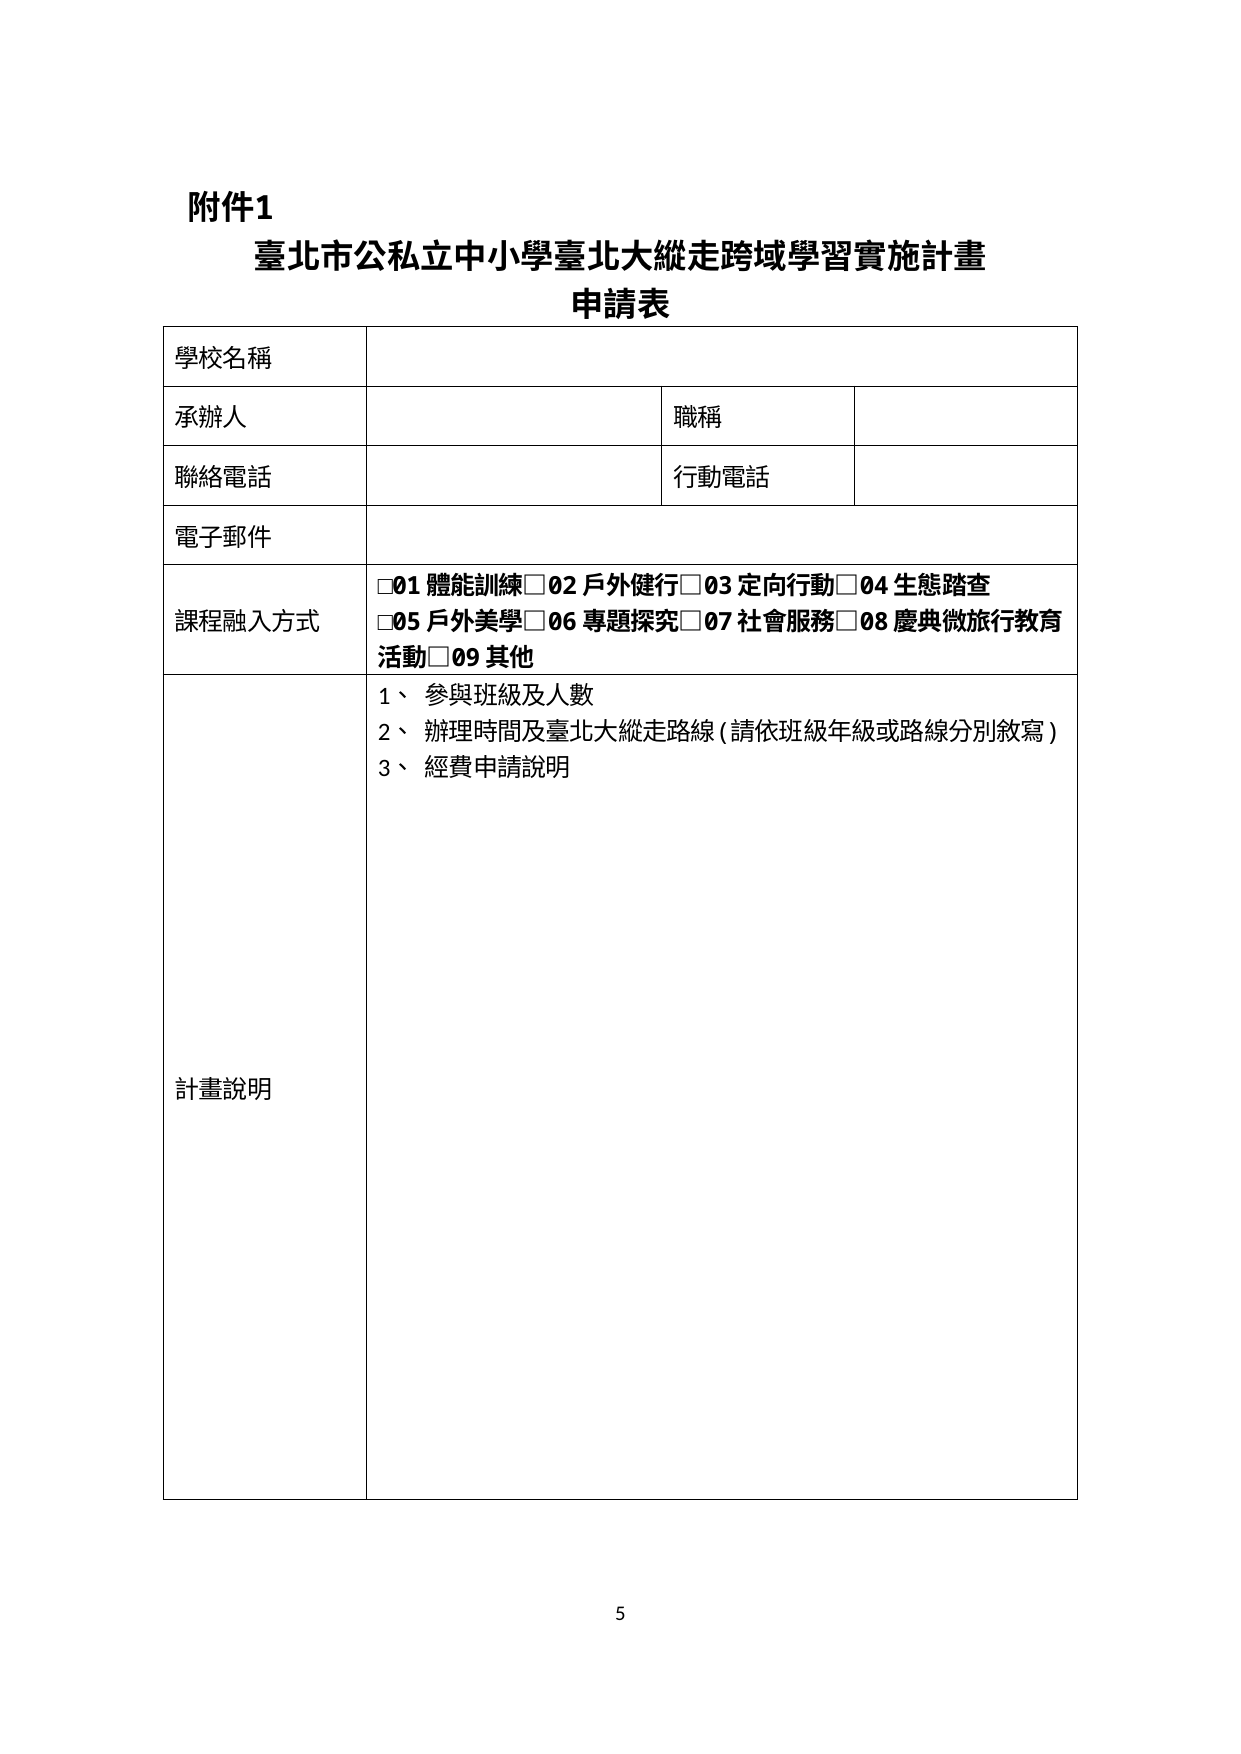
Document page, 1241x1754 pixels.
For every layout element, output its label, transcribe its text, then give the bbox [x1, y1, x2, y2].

table_cell 電子郵件 [164, 506, 366, 564]
table_cell 課程融入方式 [164, 565, 366, 674]
table_header [367, 327, 1077, 386]
table_cell 計畫說明 [164, 675, 366, 1499]
table_cell 參與班級及人數 辦理時間及臺北大縱走路線(請依班級年級或路線分別敘寫) 經費申請說明 [367, 675, 1077, 1499]
text 附件1 [187, 181, 1053, 229]
table_cell [367, 446, 661, 505]
table_header 學校名稱 [164, 327, 366, 386]
table_cell 職稱 [662, 387, 854, 445]
table_cell 承辦人 [164, 387, 366, 445]
table_cell 行動電話 [662, 446, 854, 505]
table_cell [855, 387, 1077, 445]
table_cell [367, 387, 661, 445]
text 申請表 [187, 278, 1053, 326]
table_cell □01體能訓練□02戶外健行□03定向行動□04生態踏查 □05戶外美學□06專題探究□07社會服務□08慶典微旅行教育活動□09其他 [367, 565, 1077, 674]
table_cell 聯絡電話 [164, 446, 366, 505]
table_cell [367, 506, 1077, 564]
text 臺北市公私立中小學臺北大縱走跨域學習實施計畫 [187, 229, 1053, 278]
table_cell [855, 446, 1077, 505]
